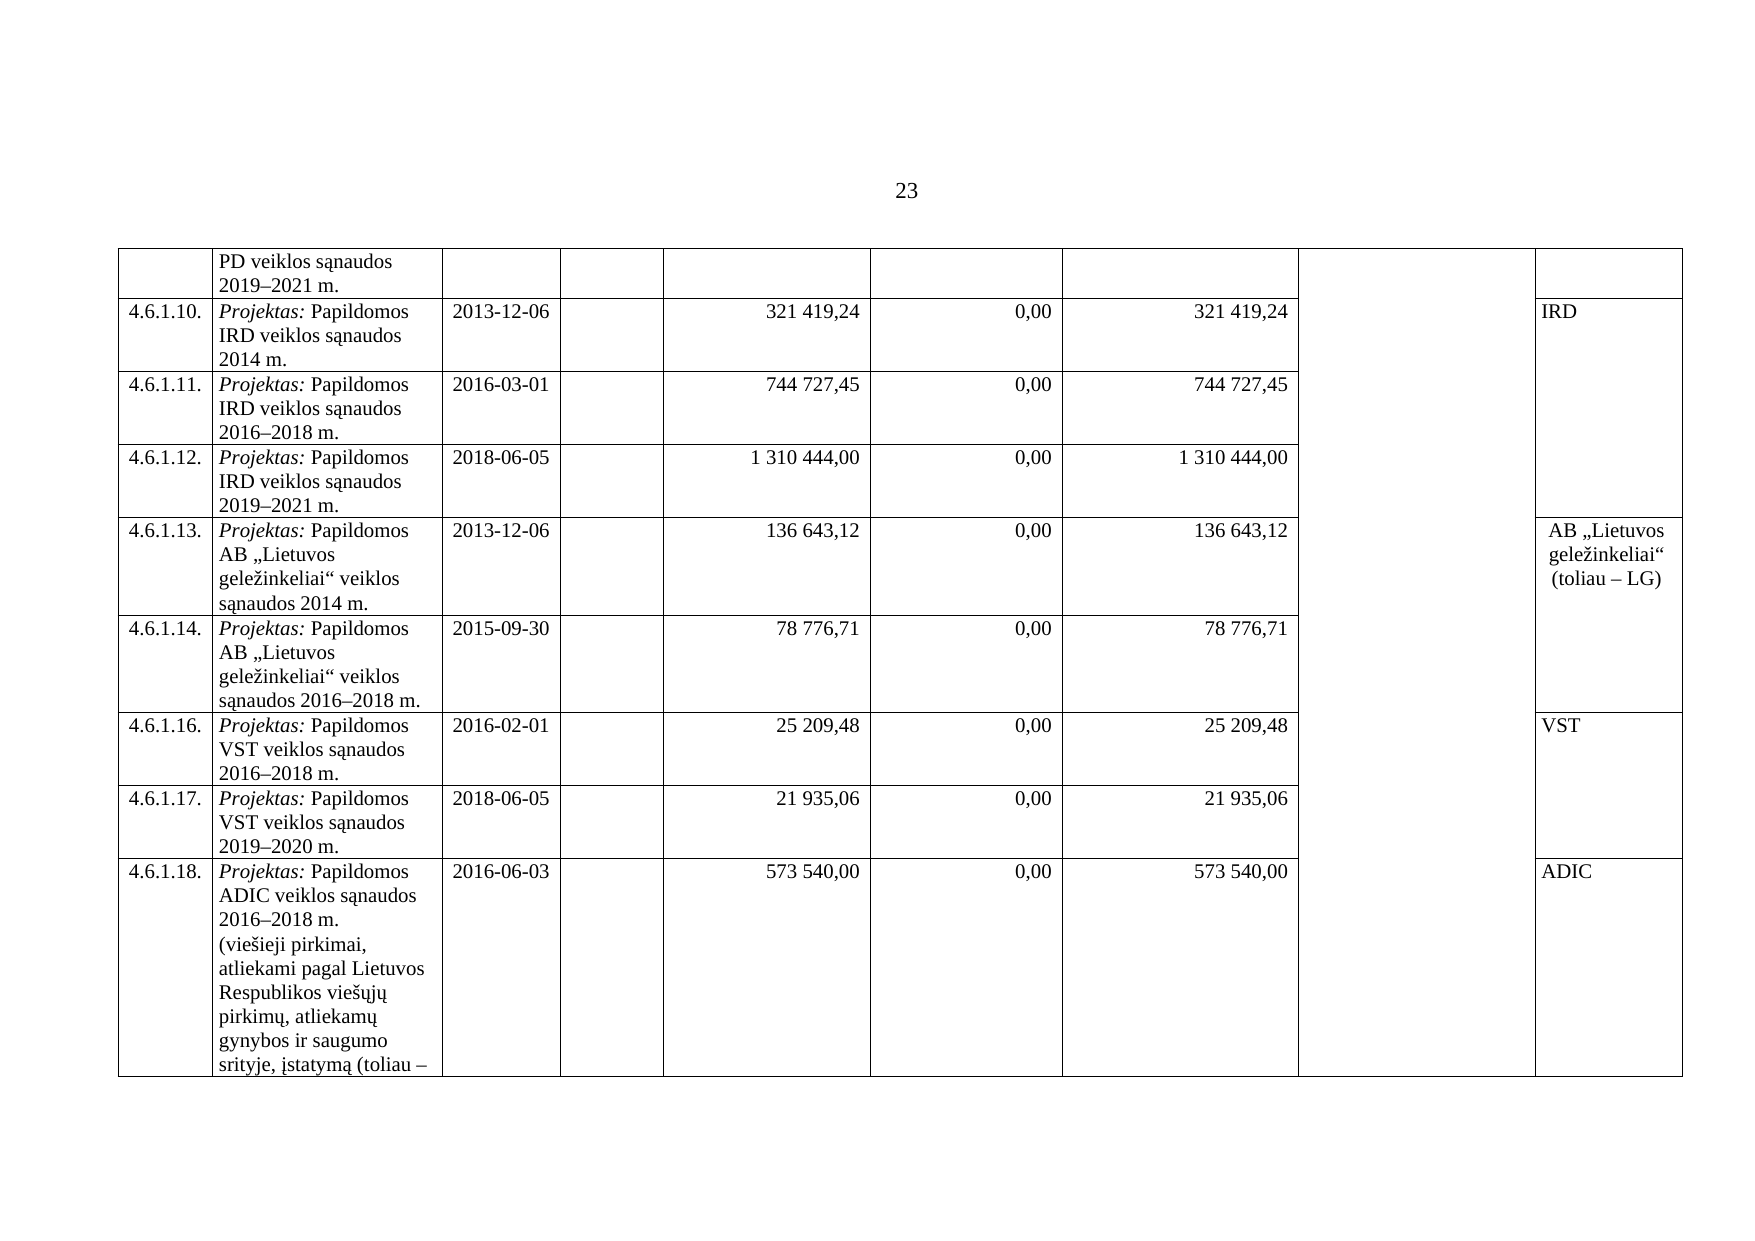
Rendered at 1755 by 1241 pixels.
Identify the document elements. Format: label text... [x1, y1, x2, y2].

table_cell 4.6.1.10. [119, 299, 212, 371]
table_cell 21 935,06 [664, 786, 870, 858]
table_cell 2016-03-01 [443, 372, 560, 444]
table_cell Projektas: Papildomos AB „Lietuvos geležinkeliai“ veiklos sąnaudos 2016–2018 m. [213, 616, 442, 712]
table_cell 1 310 444,00 [664, 445, 870, 517]
table_cell PD veiklos sąnaudos 2019–2021 m. [213, 249, 442, 297]
table_cell [119, 249, 212, 297]
table_cell [561, 713, 663, 785]
table_cell 321 419,24 [1063, 299, 1298, 371]
table_cell 4.6.1.11. [119, 372, 212, 444]
table_cell [561, 786, 663, 858]
table_cell Projektas: Papildomos IRD veiklos sąnaudos 2014 m. [213, 299, 442, 371]
table_cell 25 209,48 [1063, 713, 1298, 785]
table_cell 0,00 [871, 299, 1062, 371]
table_cell 25 209,48 [664, 713, 870, 785]
table_cell 0,00 [871, 859, 1062, 1076]
table_cell 0,00 [871, 372, 1062, 444]
table_cell [443, 249, 560, 297]
table_cell [871, 249, 1062, 297]
table_cell 136 643,12 [1063, 518, 1298, 614]
table_cell [561, 299, 663, 371]
table_cell 4.6.1.14. [119, 616, 212, 712]
table_cell [561, 372, 663, 444]
table_cell VST [1536, 713, 1682, 858]
table_cell 4.6.1.18. [119, 859, 212, 1076]
table_cell 4.6.1.13. [119, 518, 212, 614]
table_cell 78 776,71 [664, 616, 870, 712]
table_cell 2016-02-01 [443, 713, 560, 785]
table_cell [561, 518, 663, 614]
table_cell Projektas: Papildomos ADIC veiklos sąnaudos 2016–2018 m. (viešieji pirkimai, atliekami pagal Lietuvos Respublikos viešųjų pirkimų, atliekamų gynybos ir saugumo srityje, įstatymą (toliau – [213, 859, 442, 1076]
table_cell Projektas: Papildomos VST veiklos sąnaudos 2019–2020 m. [213, 786, 442, 858]
table_cell 0,00 [871, 445, 1062, 517]
table_cell 4.6.1.12. [119, 445, 212, 517]
table_cell 744 727,45 [1063, 372, 1298, 444]
table_cell 2018-06-05 [443, 445, 560, 517]
table_cell 321 419,24 [664, 299, 870, 371]
table_cell Projektas: Papildomos VST veiklos sąnaudos 2016–2018 m. [213, 713, 442, 785]
table_cell 21 935,06 [1063, 786, 1298, 858]
table_cell 4.6.1.16. [119, 713, 212, 785]
table_cell IRD [1536, 299, 1682, 517]
table_cell [561, 859, 663, 1076]
table_cell [664, 249, 870, 297]
table_cell Projektas: Papildomos IRD veiklos sąnaudos 2016–2018 m. [213, 372, 442, 444]
table_cell ADIC [1536, 859, 1682, 1076]
table_cell 1 310 444,00 [1063, 445, 1298, 517]
table_cell [1063, 249, 1298, 297]
table_cell 136 643,12 [664, 518, 870, 614]
table_cell 573 540,00 [664, 859, 870, 1076]
table_cell 2018-06-05 [443, 786, 560, 858]
table_cell Projektas: Papildomos AB „Lietuvos geležinkeliai“ veiklos sąnaudos 2014 m. [213, 518, 442, 614]
table_cell 2016-06-03 [443, 859, 560, 1076]
table_cell 0,00 [871, 786, 1062, 858]
table_cell AB „Lietuvos geležinkeliai“ (toliau – LG) [1536, 518, 1682, 712]
table_cell Projektas: Papildomos IRD veiklos sąnaudos 2019–2021 m. [213, 445, 442, 517]
table_cell 4.6.1.17. [119, 786, 212, 858]
table_cell [561, 616, 663, 712]
table_cell [1299, 249, 1535, 1076]
table_cell [561, 445, 663, 517]
table_cell 78 776,71 [1063, 616, 1298, 712]
table_cell 744 727,45 [664, 372, 870, 444]
table_cell 0,00 [871, 616, 1062, 712]
table_cell 2013-12-06 [443, 299, 560, 371]
table_cell 0,00 [871, 518, 1062, 614]
table_cell [561, 249, 663, 297]
table_cell 573 540,00 [1063, 859, 1298, 1076]
table_cell 0,00 [871, 713, 1062, 785]
table_cell [1536, 249, 1682, 297]
table_cell 2015-09-30 [443, 616, 560, 712]
table_cell 2013-12-06 [443, 518, 560, 614]
